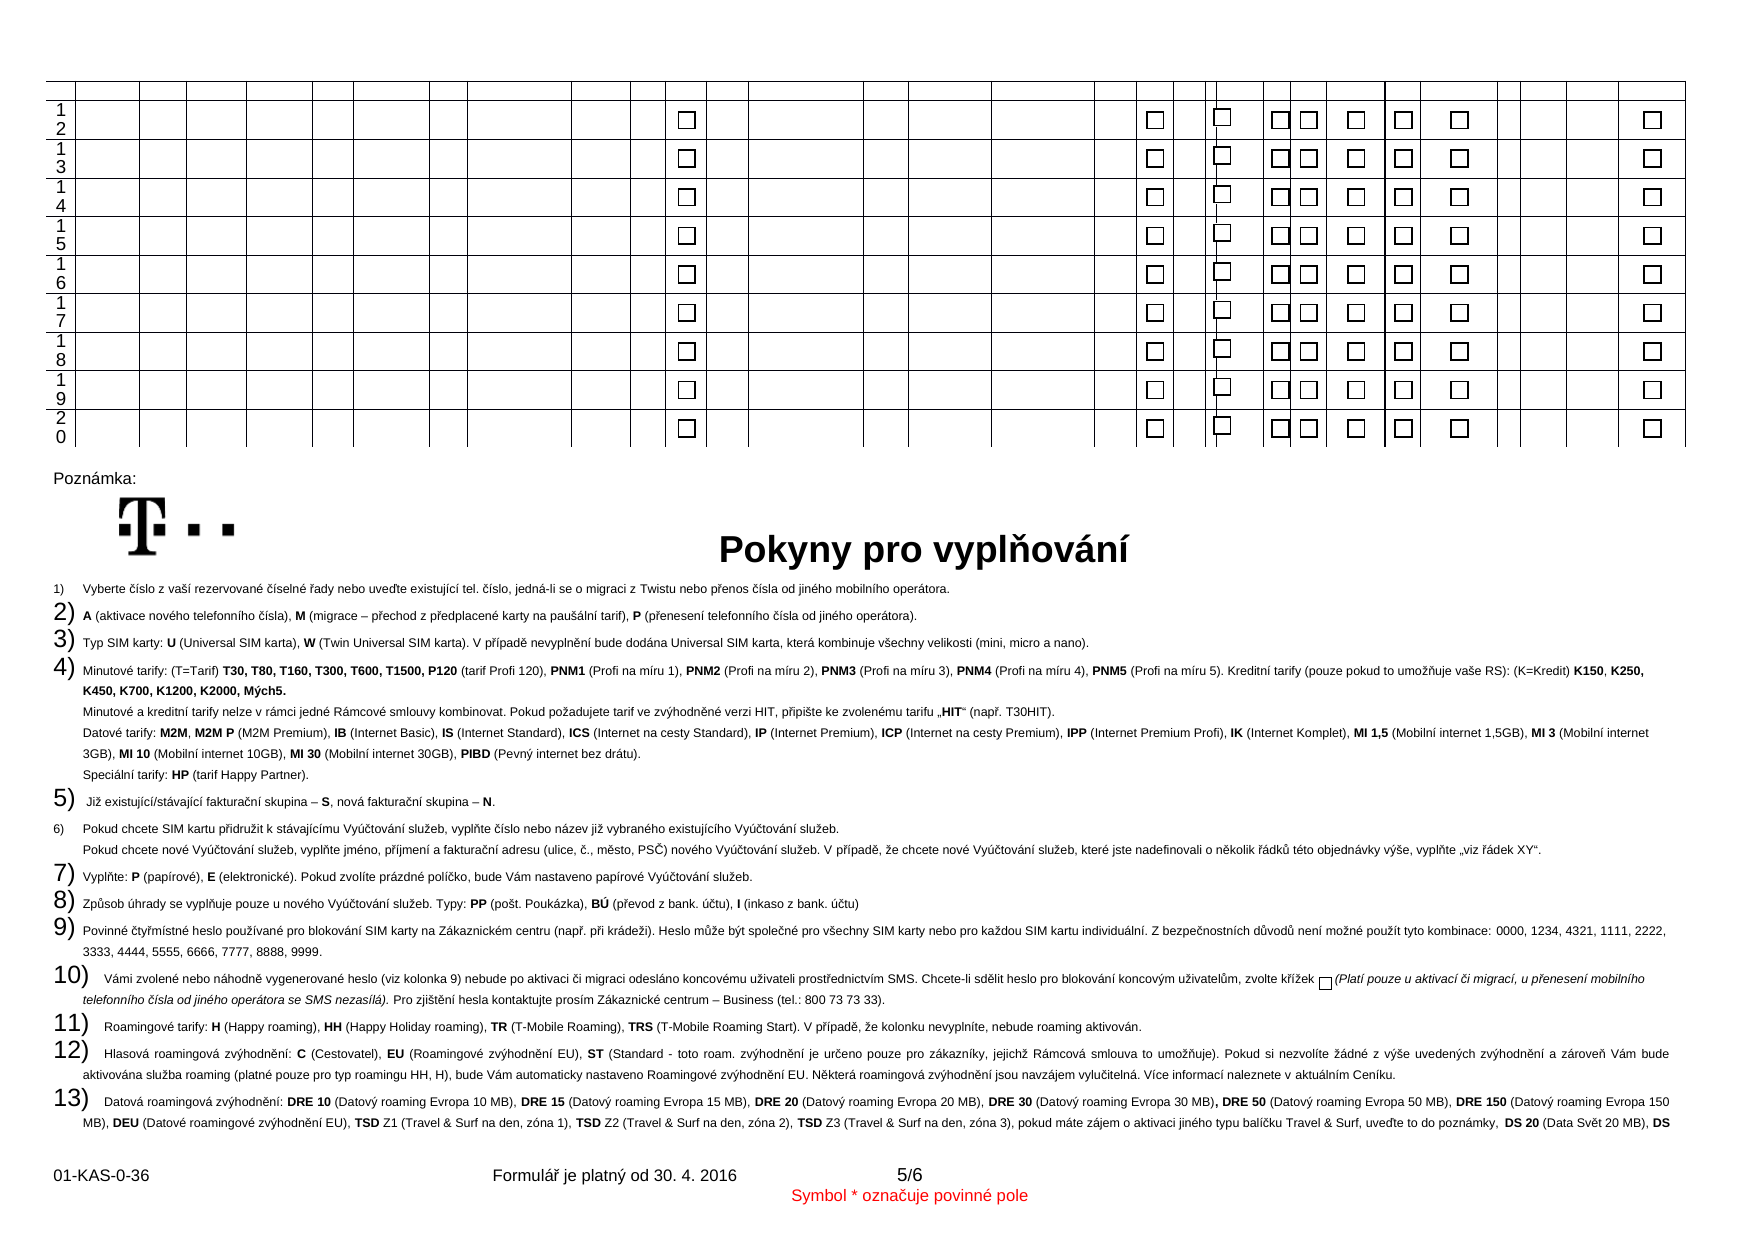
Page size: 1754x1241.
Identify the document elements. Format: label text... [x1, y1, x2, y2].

table_cell [1264, 256, 1290, 293]
table_cell [707, 333, 748, 370]
table_cell [1217, 101, 1263, 139]
table_cell [749, 410, 863, 447]
table_cell [1095, 294, 1136, 332]
table_cell [1421, 217, 1497, 254]
table_cell [909, 333, 991, 370]
table_cell [572, 217, 630, 254]
table_cell [1521, 333, 1566, 370]
list Vyplňte: P (papírové), E (elektronické). Pokud zvolíte prázdné políčko, bude Vám nastaveno papírové Vyúčtování služeb. [71, 864, 1671, 885]
table_cell [749, 256, 863, 293]
table_cell [666, 333, 706, 370]
table_cell [468, 179, 571, 216]
table_cell 11 [46, 82, 75, 100]
table_cell [707, 410, 748, 447]
table_cell [1386, 410, 1420, 447]
table_cell [1095, 179, 1136, 216]
table_cell [992, 294, 1094, 332]
table_cell [1217, 371, 1263, 409]
table_cell [140, 217, 186, 254]
table_cell [1217, 179, 1263, 216]
table_cell [631, 333, 665, 370]
table_cell [1498, 410, 1520, 447]
list Již existující/stávající fakturační skupina – S, nová fakturační skupina – N. [71, 789, 1671, 810]
table_cell [140, 101, 186, 139]
table_cell [1137, 82, 1173, 100]
table_cell [1327, 179, 1384, 216]
table_cell [1174, 82, 1205, 100]
table_cell 14 [46, 179, 75, 216]
table_cell [864, 82, 908, 100]
table_cell [749, 294, 863, 332]
table_cell [1137, 371, 1173, 409]
table_cell [864, 140, 908, 177]
table_cell [187, 179, 246, 216]
table_cell [572, 179, 630, 216]
table_cell [1327, 333, 1384, 370]
table_cell [140, 333, 186, 370]
table_cell [140, 410, 186, 447]
table_cell [247, 140, 312, 177]
table_cell [1521, 82, 1566, 100]
list Způsob úhrady se vyplňuje pouze u nového Vyúčtování služeb. Typy: PP (pošt. Poukázka), BÚ (převod z bank. účtu), I (inkaso z bank. účtu) [71, 892, 1671, 912]
table_cell [313, 410, 353, 447]
table_cell [1264, 82, 1290, 100]
table_cell [1206, 371, 1216, 409]
table_cell [909, 179, 991, 216]
table_cell [140, 294, 186, 332]
table_cell [187, 140, 246, 177]
table_cell [313, 179, 353, 216]
table_cell [1291, 294, 1326, 332]
table_cell 16 [46, 256, 75, 293]
table_cell [1498, 179, 1520, 216]
table_cell [1206, 101, 1216, 139]
table_cell [1567, 410, 1618, 447]
table_cell [1498, 333, 1520, 370]
table_cell [430, 256, 467, 293]
table_cell [1386, 294, 1420, 332]
table_cell [1386, 82, 1420, 100]
subtitle Poznámka: [53, 466, 1701, 488]
table_cell [992, 371, 1094, 409]
table_cell [1174, 410, 1205, 447]
table_cell [1174, 101, 1205, 139]
table_cell [1498, 371, 1520, 409]
table_cell [1264, 410, 1290, 447]
table_cell [707, 82, 748, 100]
table_cell [1217, 140, 1263, 177]
table_cell [1327, 256, 1384, 293]
table_cell [1174, 256, 1205, 293]
table_cell [354, 410, 429, 447]
table_cell [631, 101, 665, 139]
table_cell [631, 294, 665, 332]
table_cell [1264, 294, 1290, 332]
list Pokud chcete SIM kartu přidružit k stávajícímu Vyúčtování služeb, vyplňte číslo nebo název již vybraného existujícího Vyúčtování služeb. Pokud chcete nové Vyúčtování služeb, vyplňte jméno, příjmení a fakturační adresu (ulice, č., město, PSČ) nového Vyúčtování služeb. V případě, že chcete nové Vyúčtování služeb, které jste nadefinovali o několik řádků této objednávky výše, vyplňte „viz řádek XY“. [53, 817, 1671, 858]
table_cell [909, 294, 991, 332]
table_cell [1174, 333, 1205, 370]
table_cell [909, 101, 991, 139]
table_cell [1137, 410, 1173, 447]
table_cell [247, 217, 312, 254]
table_cell [1095, 371, 1136, 409]
table_cell [1264, 101, 1290, 139]
table_cell [76, 371, 139, 409]
table_cell [631, 371, 665, 409]
table_cell [707, 101, 748, 139]
table_cell [354, 371, 429, 409]
table_cell [247, 82, 312, 100]
table_cell [76, 256, 139, 293]
table_cell [430, 294, 467, 332]
table_cell [1206, 217, 1216, 254]
table_cell [187, 101, 246, 139]
table_cell [1619, 82, 1685, 100]
table_cell [572, 371, 630, 409]
table_cell [992, 333, 1094, 370]
table_cell [749, 333, 863, 370]
table_cell [354, 217, 429, 254]
table_cell [1137, 294, 1173, 332]
table_cell [1386, 140, 1420, 177]
table_cell [1291, 140, 1326, 177]
table_cell 12 [46, 101, 75, 139]
table_cell [1095, 410, 1136, 447]
table_cell [572, 101, 630, 139]
table_cell [1206, 410, 1216, 447]
table_cell [140, 371, 186, 409]
table_cell [1174, 371, 1205, 409]
table_cell [1264, 217, 1290, 254]
table_cell [430, 371, 467, 409]
table_cell [992, 82, 1094, 100]
table_cell [992, 101, 1094, 139]
table_cell [1567, 333, 1618, 370]
table_cell [1217, 333, 1263, 370]
table_cell [1567, 140, 1618, 177]
table_cell [1421, 333, 1497, 370]
table_cell [187, 82, 246, 100]
table_cell [247, 294, 312, 332]
table_cell [187, 333, 246, 370]
table_cell [1217, 256, 1263, 293]
table_cell [468, 294, 571, 332]
table_cell [1206, 294, 1216, 332]
table_cell [1264, 179, 1290, 216]
table_cell [909, 256, 991, 293]
table_cell [1521, 217, 1566, 254]
table_cell [187, 371, 246, 409]
table_cell [468, 333, 571, 370]
table_cell [468, 217, 571, 254]
table_cell [864, 371, 908, 409]
table_cell [1174, 217, 1205, 254]
table_cell [1327, 294, 1384, 332]
table_cell [1567, 371, 1618, 409]
table_cell [666, 371, 706, 409]
table_cell [666, 101, 706, 139]
table_cell [707, 294, 748, 332]
table_cell [1619, 179, 1685, 216]
table_cell [864, 256, 908, 293]
table_cell [468, 101, 571, 139]
table_cell [666, 140, 706, 177]
table_cell [1217, 82, 1263, 100]
list Minutové tarify: (T=Tarif) T30, T80, T160, T300, T600, T1500, P120 (tarif Profi 120), PNM1 (Profi na míru 1), PNM2 (Profi na míru 2), PNM3 (Profi na míru 3), PNM4 (Profi na míru 4), PNM5 (Profi na míru 5). Kreditní tarify (pouze pokud to umožňuje vaše RS): (K=Kredit) K150, K250, K450, K700, K1200, K2000, Mých5. Minutové a kreditní tarify nelze v rámci jedné Rámcové smlouvy kombinovat. Pokud požadujete tarif ve zvýhodněné verzi HIT, připište ke zvolenému tarifu „HIT“ (např. T30HIT). Datové tarify: M2M, M2M P (M2M Premium), IB (Internet Basic), IS (Internet Standard), ICS (Internet na cesty Standard), IP (Internet Premium), ICP (Internet na cesty Premium), IPP (Internet Premium Profi), IK (Internet Komplet), MI 1,5 (Mobilní internet 1,5GB), MI 3 (Mobilní internet 3GB), MI 10 (Mobilní internet 10GB), MI 30 (Mobilní internet 30GB), PIBD (Pevný internet bez drátu). Speciální tarify: HP (tarif Happy Partner). [53, 658, 1671, 783]
table_cell [354, 101, 429, 139]
table_cell [430, 140, 467, 177]
table_cell [430, 82, 467, 100]
table_cell [468, 140, 571, 177]
table_cell [1386, 179, 1420, 216]
table_cell [354, 82, 429, 100]
table_cell [1567, 82, 1618, 100]
table_cell [1095, 82, 1136, 100]
table_cell [1327, 101, 1384, 139]
table_cell [707, 140, 748, 177]
table_cell [1386, 333, 1420, 370]
table_cell [1619, 217, 1685, 254]
table_cell 13 [46, 140, 75, 177]
list Hlasová roamingová zvýhodnění: C (Cestovatel), EU (Roamingové zvýhodnění EU), ST (Standard - toto roam. zvýhodnění je určeno pouze pro zákazníky, jejichž Rámcová smlouva to umožňuje). Pokud si nezvolíte žádné z výše uvedených zvýhodnění a zároveň Vám bude aktivována služba roaming (platné pouze pro typ roamingu HH, H), bude Vám automaticky nastaveno Roamingové zvýhodnění EU. Některá roamingová zvýhodnění jsou navzájem vylučitelná. Více informací naleznete v aktuálním Ceníku. [53, 1042, 1671, 1083]
table_cell [1217, 217, 1263, 254]
list Roamingové tarify: H (Happy roaming), HH (Happy Holiday roaming), TR (T-Mobile Roaming), TRS (T-Mobile Roaming Start). V případě, že kolonku nevyplníte, nebude roaming aktivován. [85, 1014, 1671, 1035]
table_cell [749, 101, 863, 139]
table_cell [1521, 410, 1566, 447]
table_cell [430, 333, 467, 370]
table_cell [864, 217, 908, 254]
table_cell [1264, 140, 1290, 177]
table_cell [572, 256, 630, 293]
table_cell [1137, 179, 1173, 216]
table_cell [76, 140, 139, 177]
table_cell [909, 410, 991, 447]
table_cell [1291, 410, 1326, 447]
table_cell [1567, 294, 1618, 332]
table_cell [430, 179, 467, 216]
table_cell [1567, 179, 1618, 216]
table_cell [1498, 82, 1520, 100]
table_cell [76, 294, 139, 332]
table_cell [1567, 101, 1618, 139]
table_cell [1137, 217, 1173, 254]
table_cell [707, 217, 748, 254]
table_cell [1137, 101, 1173, 139]
table_cell [1498, 256, 1520, 293]
table_cell [1206, 140, 1216, 177]
table_cell [187, 256, 246, 293]
table_cell [864, 410, 908, 447]
table_cell 20 [46, 410, 75, 447]
table_cell [76, 410, 139, 447]
table_cell [631, 82, 665, 100]
table_cell [1386, 371, 1420, 409]
table_cell [247, 410, 312, 447]
table_cell [707, 256, 748, 293]
table_cell [1619, 333, 1685, 370]
table_cell [187, 217, 246, 254]
table_cell [909, 217, 991, 254]
table_cell [313, 371, 353, 409]
table_cell [992, 140, 1094, 177]
table_cell [1137, 140, 1173, 177]
table_cell [1421, 256, 1497, 293]
table_cell [1619, 140, 1685, 177]
table_cell [1095, 256, 1136, 293]
table_cell [140, 82, 186, 100]
table_cell [313, 101, 353, 139]
table_cell [1206, 82, 1216, 100]
table_cell [313, 333, 353, 370]
table_cell [1421, 179, 1497, 216]
table_cell [1327, 371, 1384, 409]
table_cell [1327, 140, 1384, 177]
table_cell [1291, 371, 1326, 409]
table_cell [1327, 82, 1384, 100]
table_cell [631, 410, 665, 447]
table_cell [1264, 371, 1290, 409]
list Vámi zvolené nebo náhodně vygenerované heslo (viz kolonka 9) nebude po aktivaci či migraci odesláno koncovému uživateli prostřednictvím SMS. Chcete-li sdělit heslo pro blokování koncovým uživatelům, zvolte křížek (Platí pouze u aktivací či migrací, u přenesení mobilního telefonního čísla od jiného operátora se SMS nezasílá). Pro zjištění hesla kontaktujte prosím Zákaznické centrum – Business (tel.: 800 73 73 33). [53, 967, 1671, 1008]
table_cell [666, 82, 706, 100]
table_cell [1421, 82, 1497, 100]
table_cell [864, 294, 908, 332]
table_cell [1619, 410, 1685, 447]
table_cell [1619, 371, 1685, 409]
list Vyberte číslo z vaší rezervované číselné řady nebo uveďte existující tel. číslo, jedná-li se o migraci z Twistu nebo přenos čísla od jiného mobilního operátora. [53, 577, 1671, 598]
table_cell [468, 256, 571, 293]
table_cell [313, 217, 353, 254]
table_cell [749, 371, 863, 409]
table_cell [1421, 410, 1497, 447]
table_cell [354, 140, 429, 177]
table_cell [468, 410, 571, 447]
table_cell [572, 82, 630, 100]
table_cell [1521, 371, 1566, 409]
table_cell [1498, 217, 1520, 254]
table_cell [313, 294, 353, 332]
table_cell [1421, 371, 1497, 409]
table_cell [140, 179, 186, 216]
table_cell [666, 256, 706, 293]
table_cell [707, 371, 748, 409]
table_cell [1521, 294, 1566, 332]
table_cell [1291, 256, 1326, 293]
table_cell [864, 101, 908, 139]
table_cell [1291, 179, 1326, 216]
table_cell [1521, 140, 1566, 177]
table_cell [313, 140, 353, 177]
table_cell [909, 371, 991, 409]
table_cell 19 [46, 371, 75, 409]
table_cell [749, 179, 863, 216]
table_cell [707, 179, 748, 216]
table_cell [572, 333, 630, 370]
table_cell [430, 410, 467, 447]
table_cell [1421, 294, 1497, 332]
table_cell [864, 179, 908, 216]
table_cell [1521, 179, 1566, 216]
table_cell [354, 179, 429, 216]
table_cell [992, 217, 1094, 254]
table_cell [749, 217, 863, 254]
table_cell [1291, 82, 1326, 100]
table_cell [1619, 294, 1685, 332]
table_cell [666, 294, 706, 332]
table_cell [247, 256, 312, 293]
list Datová roamingová zvýhodnění: DRE 10 (Datový roaming Evropa 10 MB), DRE 15 (Datový roaming Evropa 15 MB), DRE 20 (Datový roaming Evropa 20 MB), DRE 30 (Datový roaming Evropa 30 MB), DRE 50 (Datový roaming Evropa 50 MB), DRE 150 (Datový roaming Evropa 150 MB), DEU (Datové roamingové zvýhodnění EU), TSD Z1 (Travel & Surf na den, zóna 1), TSD Z2 (Travel & Surf na den, zóna 2), TSD Z3 (Travel & Surf na den, zóna 3), pokud máte zájem o aktivaci jiného typu balíčku Travel & Surf, uveďte to do poznámky, DS 20 (Data Svět 20 MB), DS [53, 1089, 1671, 1131]
table_cell [354, 256, 429, 293]
table_cell [1421, 101, 1497, 139]
table_cell [468, 371, 571, 409]
table_cell [631, 140, 665, 177]
table_cell 18 [46, 333, 75, 370]
table_cell [140, 140, 186, 177]
table_cell [1095, 140, 1136, 177]
table_cell [76, 217, 139, 254]
table_cell [1137, 333, 1173, 370]
table_cell [1291, 333, 1326, 370]
table_cell [1174, 140, 1205, 177]
table_cell [1619, 101, 1685, 139]
table_cell [187, 410, 246, 447]
table_cell [666, 410, 706, 447]
list Povinné čtyřmístné heslo používané pro blokování SIM karty na Zákaznickém centru (např. při krádeži). Heslo může být společné pro všechny SIM karty nebo pro každou SIM kartu individuální. Z bezpečnostních důvodů není možné použít tyto kombinace: 0000, 1234, 4321, 1111, 2222, 3333, 4444, 5555, 6666, 7777, 8888, 9999. [53, 919, 1671, 960]
table_cell [1095, 101, 1136, 139]
table_cell [1386, 101, 1420, 139]
table_cell [313, 256, 353, 293]
table_cell [992, 410, 1094, 447]
table_cell [468, 82, 571, 100]
table_cell [1327, 217, 1384, 254]
table_cell [1174, 179, 1205, 216]
table_cell [864, 333, 908, 370]
table_cell 15 [46, 217, 75, 254]
table_cell [1217, 294, 1263, 332]
table_cell [909, 82, 991, 100]
table_cell [572, 294, 630, 332]
table_cell [1264, 333, 1290, 370]
table_cell [1174, 294, 1205, 332]
table_cell [992, 256, 1094, 293]
table_cell [1498, 101, 1520, 139]
table_cell [631, 217, 665, 254]
table_header [41, 488, 662, 571]
table_cell [749, 82, 863, 100]
list A (aktivace nového telefonního čísla), M (migrace – přechod z předplacené karty na paušální tarif), P (přenesení telefonního čísla od jiného operátora). [70, 604, 1671, 625]
table_cell [1291, 101, 1326, 139]
table_cell [666, 217, 706, 254]
table_cell [1206, 179, 1216, 216]
table_cell [1619, 256, 1685, 293]
table_cell [992, 179, 1094, 216]
table_cell [1521, 101, 1566, 139]
table_cell [76, 333, 139, 370]
table_cell [76, 179, 139, 216]
table_cell [1386, 217, 1420, 254]
list Typ SIM karty: U (Universal SIM karta), W (Twin Universal SIM karta). V případě nevyplnění bude dodána Universal SIM karta, která kombinuje všechny velikosti (mini, micro a nano). [70, 631, 1671, 652]
table_cell [572, 410, 630, 447]
table_cell [631, 256, 665, 293]
table_cell 17 [46, 294, 75, 332]
table_cell [1386, 256, 1420, 293]
table_cell [666, 179, 706, 216]
table_cell [1095, 217, 1136, 254]
table_cell [1521, 256, 1566, 293]
table_cell [247, 371, 312, 409]
table_cell [247, 101, 312, 139]
table_cell [749, 140, 863, 177]
table_cell [909, 140, 991, 177]
table_cell [430, 217, 467, 254]
table_cell [76, 101, 139, 139]
table_cell [1137, 256, 1173, 293]
picture [118, 488, 307, 565]
table_cell [572, 140, 630, 177]
table_cell [1095, 333, 1136, 370]
table_cell [247, 179, 312, 216]
table_cell [1498, 294, 1520, 332]
table_cell [313, 82, 353, 100]
table_cell [1498, 140, 1520, 177]
table_cell [430, 101, 467, 139]
table_cell [631, 179, 665, 216]
table_cell [354, 294, 429, 332]
table_cell [1567, 256, 1618, 293]
table_cell [1206, 256, 1216, 293]
table_cell [1327, 410, 1384, 447]
table_cell [187, 294, 246, 332]
table_cell [354, 333, 429, 370]
table_cell [1567, 217, 1618, 254]
table_cell [76, 82, 139, 100]
table_cell [247, 333, 312, 370]
table_header Pokyny pro vyplňování [662, 488, 1633, 571]
table_cell [140, 256, 186, 293]
table_cell [1206, 333, 1216, 370]
table_cell [1217, 410, 1263, 447]
table_cell [1421, 140, 1497, 177]
table_cell [1291, 217, 1326, 254]
